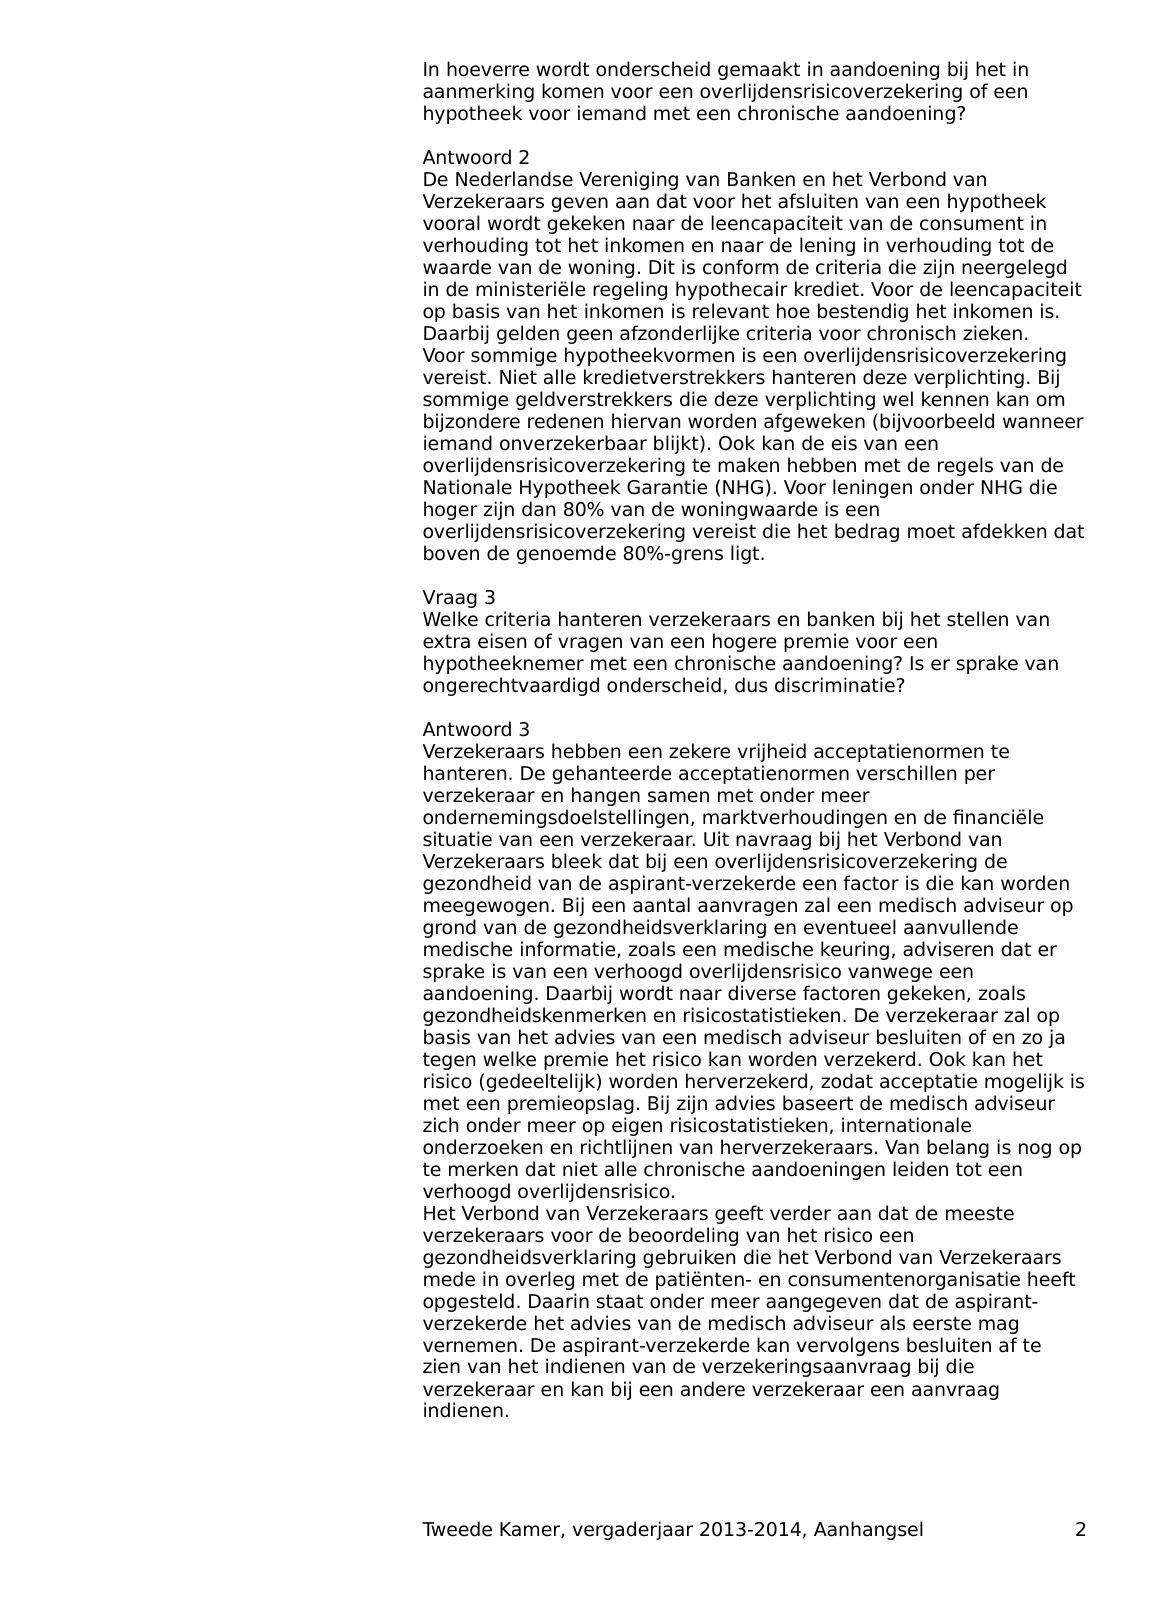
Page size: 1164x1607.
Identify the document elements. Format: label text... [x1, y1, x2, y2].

text Antwoord 3 [422, 719, 1087, 741]
text Welke criteria hanteren verzekeraars en banken bij het stellen van extra eisen of vragen van een hogere premie voor een hypotheeknemer met een chronische aandoening? Is er sprake van ongerechtvaardigd onderscheid, dus discriminatie? [422, 609, 1087, 697]
text Vraag 3 [422, 587, 1087, 609]
text Het Verbond van Verzekeraars geeft verder aan dat de meeste verzekeraars voor de beoordeling van het risico een gezondheidsverklaring gebruiken die het Verbond van Verzekeraars mede in overleg met de patiënten- en consumentenorganisatie heeft opgesteld. Daarin staat onder meer aangegeven dat de aspirant-verzekerde het advies van de medisch adviseur als eerste mag vernemen. De aspirant-verzekerde kan vervolgens besluiten af te zien van het indienen van de verzekeringsaanvraag bij die verzekeraar en kan bij een andere verzekeraar een aanvraag indienen. [422, 1203, 1087, 1422]
text De Nederlandse Vereniging van Banken en het Verbond van Verzekeraars geven aan dat voor het afsluiten van een hypotheek vooral wordt gekeken naar de leencapaciteit van de consument in verhouding tot het inkomen en naar de lening in verhouding tot de waarde van de woning. Dit is conform de criteria die zijn neergelegd in de ministeriële regeling hypothecair krediet. Voor de leencapaciteit op basis van het inkomen is relevant hoe bestendig het inkomen is. Daarbij gelden geen afzonderlijke criteria voor chronisch zieken. [422, 169, 1087, 345]
text Voor sommige hypotheekvormen is een overlijdensrisicoverzekering vereist. Niet alle kredietverstrekkers hanteren deze verplichting. Bij sommige geldverstrekkers die deze verplichting wel kennen kan om bijzondere redenen hiervan worden afgeweken (bijvoorbeeld wanneer iemand onverzekerbaar blijkt). Ook kan de eis van een overlijdensrisicoverzekering te maken hebben met de regels van de Nationale Hypotheek Garantie (NHG). Voor leningen onder NHG die hoger zijn dan 80% van de woningwaarde is een overlijdensrisicoverzekering vereist die het bedrag moet afdekken dat boven de genoemde 80%-grens ligt. [422, 345, 1087, 565]
text Antwoord 2 [422, 147, 1087, 169]
text In hoeverre wordt onderscheid gemaakt in aandoening bij het in aanmerking komen voor een overlijdensrisicoverzekering of een hypotheek voor iemand met een chronische aandoening? [422, 59, 1087, 125]
text Verzekeraars hebben een zekere vrijheid acceptatienormen te hanteren. De gehanteerde acceptatienormen verschillen per verzekeraar en hangen samen met onder meer ondernemingsdoelstellingen, marktverhoudingen en de financiële situatie van een verzekeraar. Uit navraag bij het Verbond van Verzekeraars bleek dat bij een overlijdensrisicoverzekering de gezondheid van de aspirant-verzekerde een factor is die kan worden meegewogen. Bij een aantal aanvragen zal een medisch adviseur op grond van de gezondheidsverklaring en eventueel aanvullende medische informatie, zoals een medische keuring, adviseren dat er sprake is van een verhoogd overlijdensrisico vanwege een aandoening. Daarbij wordt naar diverse factoren gekeken, zoals gezondheidskenmerken en risicostatistieken. De verzekeraar zal op basis van het advies van een medisch adviseur besluiten of en zo ja tegen welke premie het risico kan worden verzekerd. Ook kan het risico (gedeeltelijk) worden herverzekerd, zodat acceptatie mogelijk is met een premieopslag. Bij zijn advies baseert de medisch adviseur zich onder meer op eigen risicostatistieken, internationale onderzoeken en richtlijnen van herverzekeraars. Van belang is nog op te merken dat niet alle chronische aandoeningen leiden tot een verhoogd overlijdensrisico. [422, 741, 1087, 1203]
